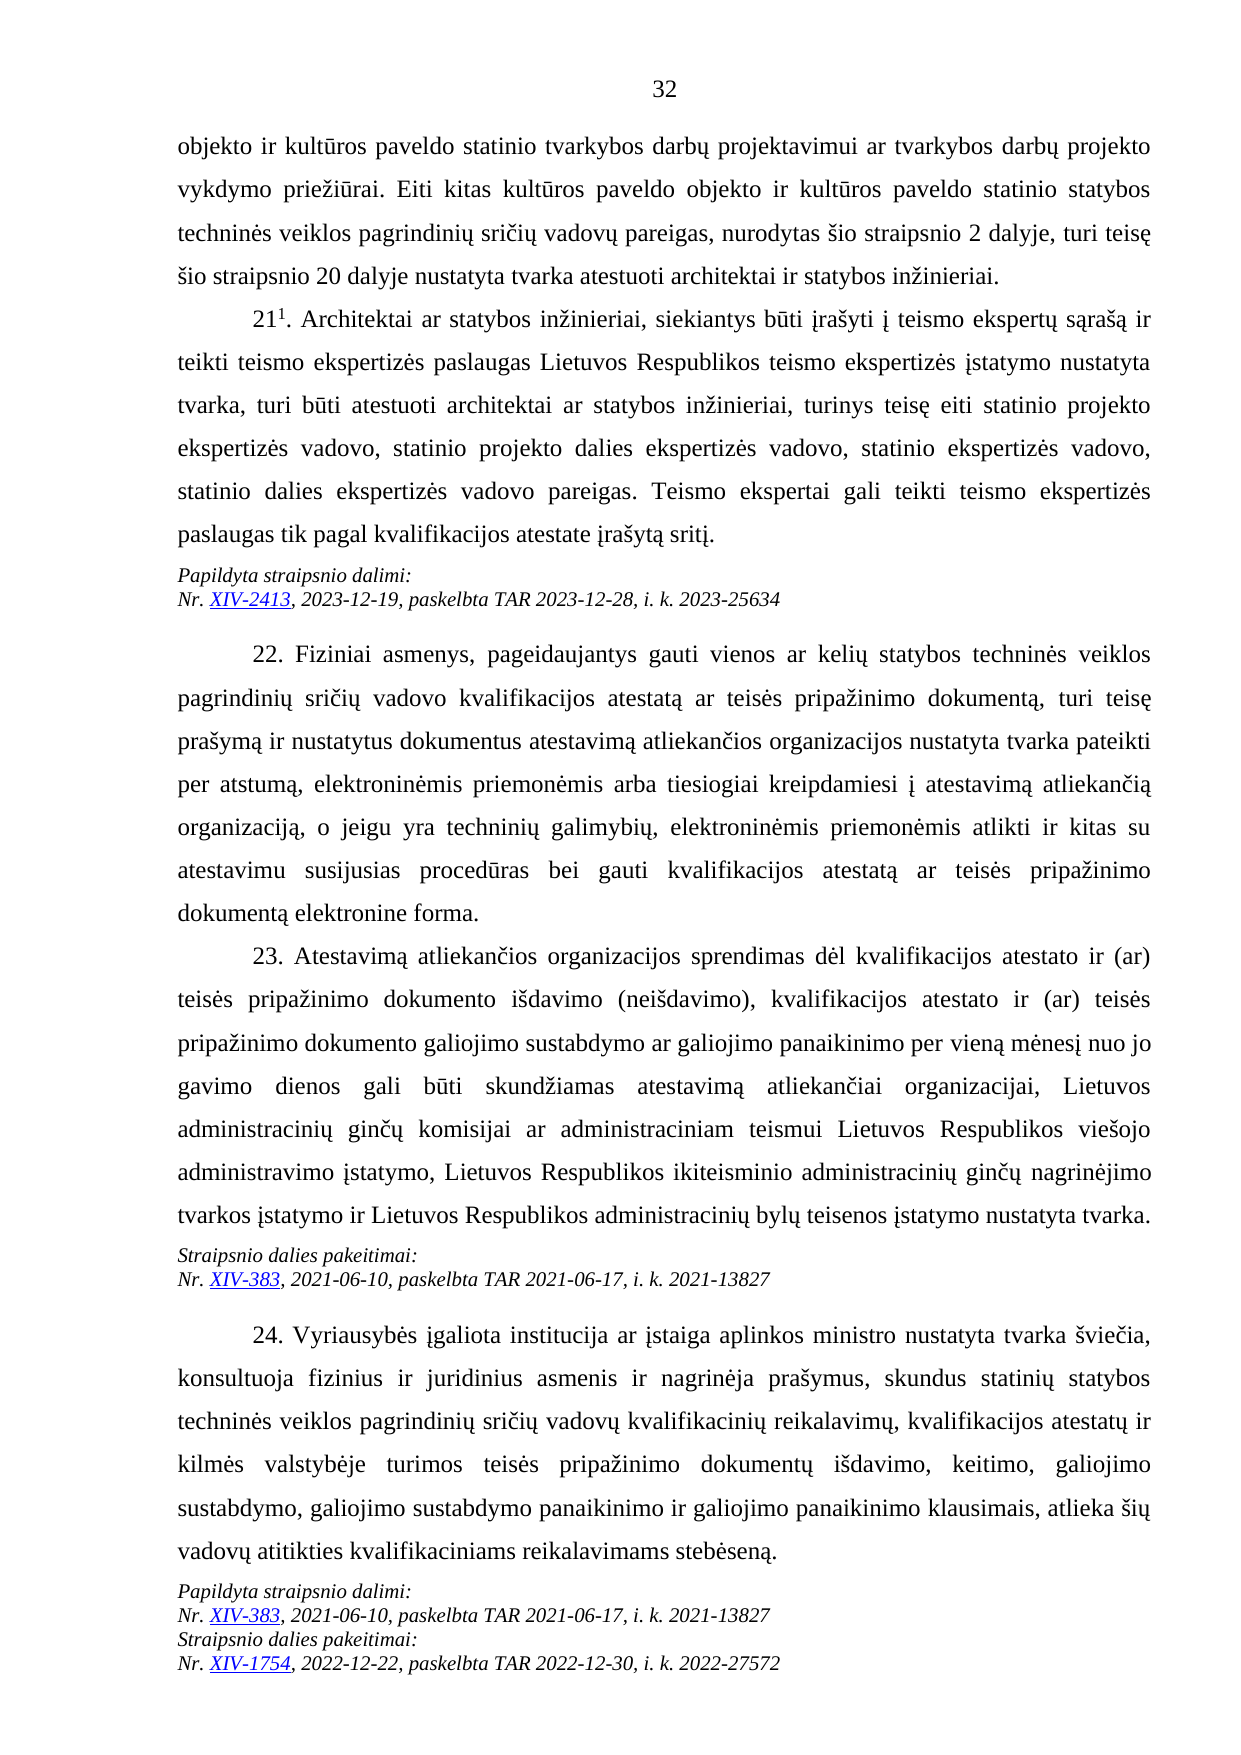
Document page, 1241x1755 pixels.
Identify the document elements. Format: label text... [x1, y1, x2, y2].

text Nr. XIV-1754, 2022-12-22, paskelbta TAR 2022-12-30, i. k. 2022-27572 [177, 1651, 1152, 1675]
text 22. Fiziniai asmenys, pageidaujantys gauti vienos ar kelių statybos techninės veiklos pagrindinių sričių vadovo kvalifikacijos atestatą ar teisės pripažinimo dokumentą, turi teisę prašymą ir nustatytus dokumentus atestavimą atliekančios organizacijos nustatyta tvarka pateikti per atstumą, elektroninėmis priemonėmis arba tiesiogiai kreipdamiesi į atestavimą atliekančią organizaciją, o jeigu yra techninių galimybių, elektroninėmis priemonėmis atlikti ir kitas su atestavimu susijusias procedūras bei gauti kvalifikacijos atestatą ar teisės pripažinimo dokumentą elektronine forma. [177, 639, 1152, 927]
text Nr. XIV-383, 2021-06-10, paskelbta TAR 2021-06-17, i. k. 2021-13827 [177, 1603, 1152, 1627]
text Papildyta straipsnio dalimi: [177, 563, 1152, 587]
text Nr. XIV-2413, 2023-12-19, paskelbta TAR 2023-12-28, i. k. 2023-25634 [177, 587, 1152, 611]
text Nr. XIV-383, 2021-06-10, paskelbta TAR 2021-06-17, i. k. 2021-13827 [177, 1267, 1152, 1291]
text 23. Atestavimą atliekančios organizacijos sprendimas dėl kvalifikacijos atestato ir (ar) teisės pripažinimo dokumento išdavimo (neišdavimo), kvalifikacijos atestato ir (ar) teisės pripažinimo dokumento galiojimo sustabdymo ar galiojimo panaikinimo per vieną mėnesį nuo jo gavimo dienos gali būti skundžiamas atestavimą atliekančiai organizacijai, Lietuvos administracinių ginčų komisijai ar administraciniam teismui Lietuvos Respublikos viešojo administravimo įstatymo, Lietuvos Respublikos ikiteisminio administracinių ginčų nagrinėjimo tvarkos įstatymo ir Lietuvos Respublikos administracinių bylų teisenos įstatymo nustatyta tvarka. [177, 941, 1152, 1229]
text Straipsnio dalies pakeitimai: [177, 1243, 1152, 1267]
text objekto ir kultūros paveldo statinio tvarkybos darbų projektavimui ar tvarkybos darbų projekto vykdymo priežiūrai. Eiti kitas kultūros paveldo objekto ir kultūros paveldo statinio statybos techninės veiklos pagrindinių sričių vadovų pareigas, nurodytas šio straipsnio 2 dalyje, turi teisę šio straipsnio 20 dalyje nustatyta tvarka atestuoti architektai ir statybos inžinieriai. [177, 131, 1152, 289]
text Papildyta straipsnio dalimi: [177, 1579, 1152, 1603]
text 24. Vyriausybės įgaliota institucija ar įstaiga aplinkos ministro nustatyta tvarka šviečia, konsultuoja fizinius ir juridinius asmenis ir nagrinėja prašymus, skundus statinių statybos techninės veiklos pagrindinių sričių vadovų kvalifikacinių reikalavimų, kvalifikacijos atestatų ir kilmės valstybėje turimos teisės pripažinimo dokumentų išdavimo, keitimo, galiojimo sustabdymo, galiojimo sustabdymo panaikinimo ir galiojimo panaikinimo klausimais, atlieka šių vadovų atitikties kvalifikaciniams reikalavimams stebėseną. [177, 1320, 1152, 1564]
text Straipsnio dalies pakeitimai: [177, 1627, 1152, 1651]
text 211. Architektai ar statybos inžinieriai, siekiantys būti įrašyti į teismo ekspertų sąrašą ir teikti teismo ekspertizės paslaugas Lietuvos Respublikos teismo ekspertizės įstatymo nustatyta tvarka, turi būti atestuoti architektai ar statybos inžinieriai, turinys teisę eiti statinio projekto ekspertizės vadovo, statinio projekto dalies ekspertizės vadovo, statinio ekspertizės vadovo, statinio dalies ekspertizės vadovo pareigas. Teismo ekspertai gali teikti teismo ekspertizės paslaugas tik pagal kvalifikacijos atestate įrašytą sritį. [177, 304, 1152, 548]
